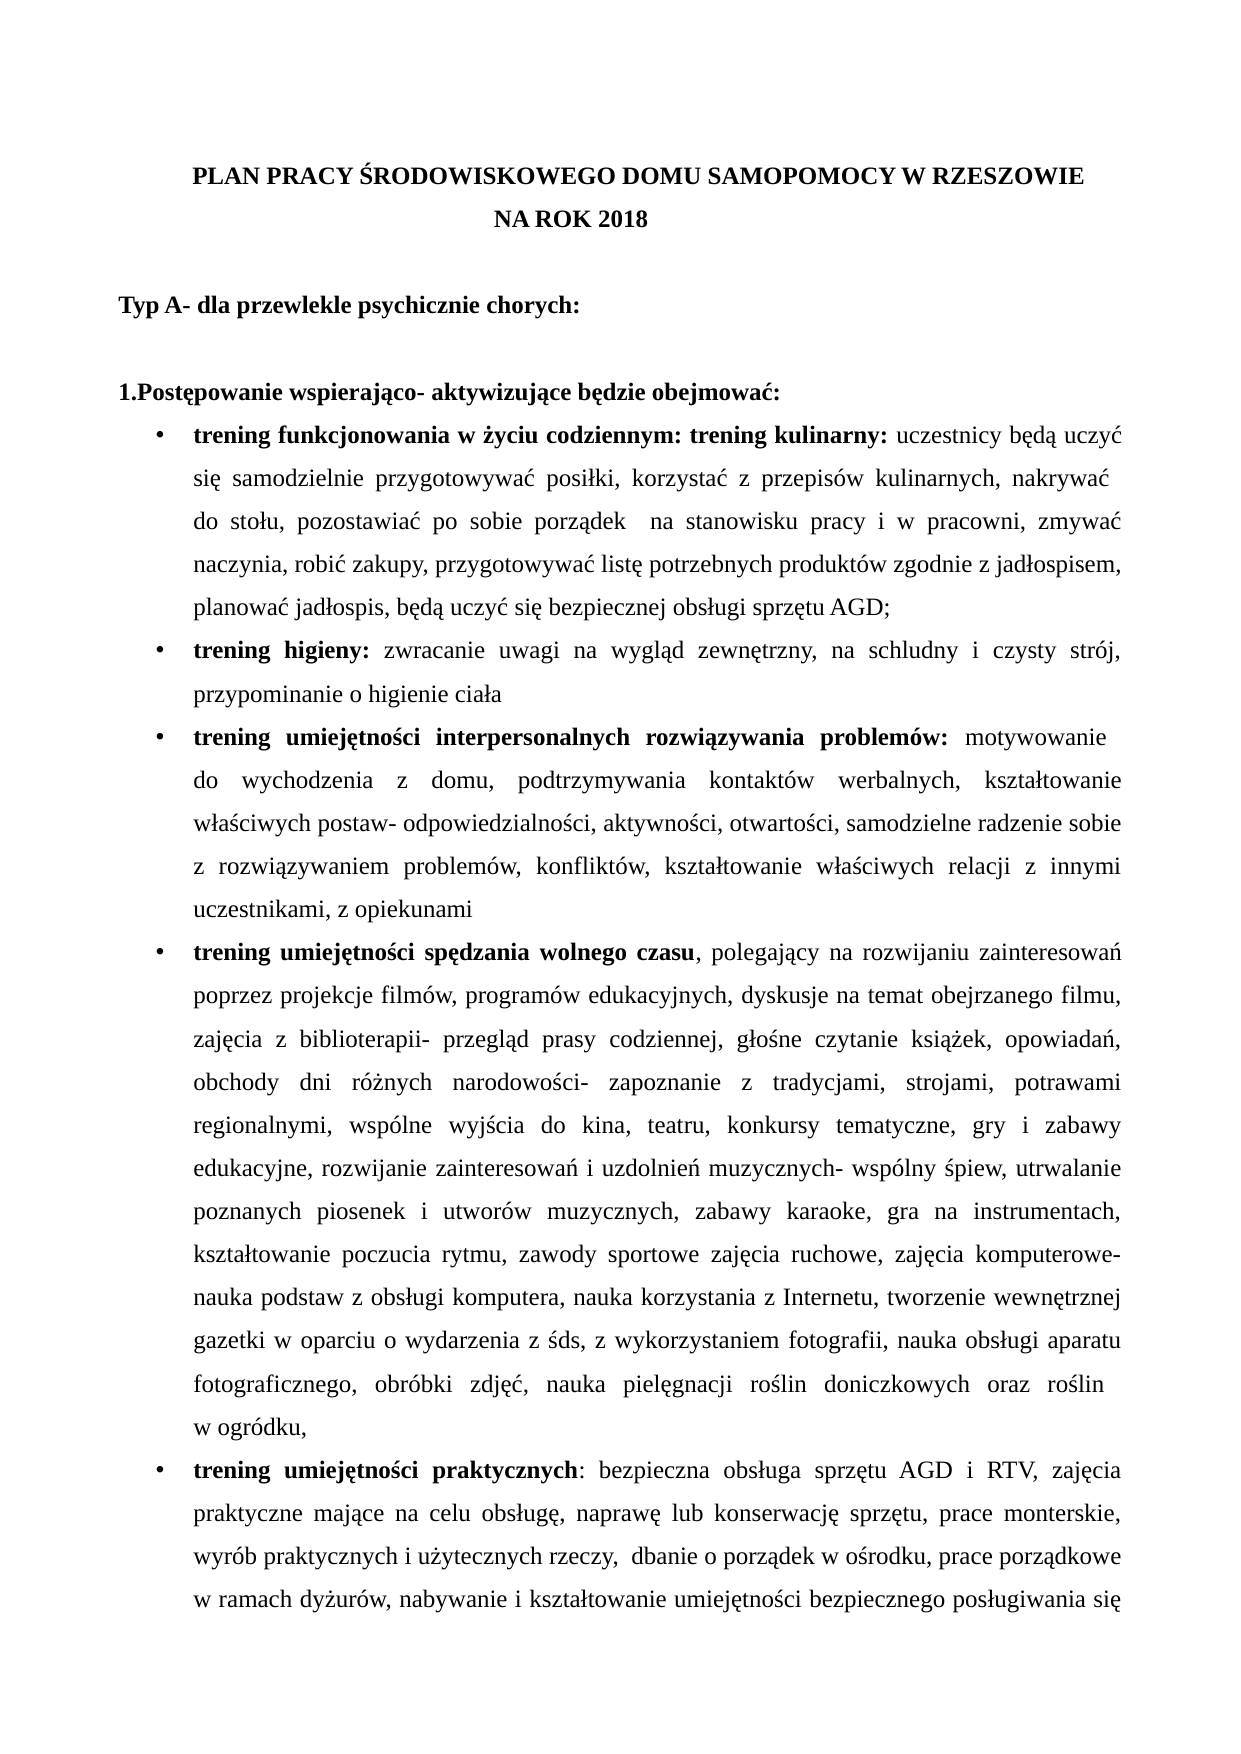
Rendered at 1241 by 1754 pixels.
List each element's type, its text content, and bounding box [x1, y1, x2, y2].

list trening funkcjonowania w życiu codziennym: trening kulinarny: uczestnicy będą uczyć się samodzielnie przygotowywać posiłki, korzystać z przepisów kulinarnych, nakrywać do stołu, pozostawiać po sobie porządek na stanowisku pracy i w pracowni, zmywać naczynia, robić zakupy, przygotowywać listę potrzebnych produktów zgodnie z jadłospisem, planować jadłospis, będą uczyć się bezpiecznej obsługi sprzętu AGD; [156, 420, 1122, 621]
list trening higieny: zwracanie uwagi na wygląd zewnętrzny, na schludny i czysty strój, przypominanie o higienie ciała [156, 636, 1122, 707]
text PLAN PRACY ŚRODOWISKOWEGO DOMU SAMOPOMOCY W RZESZOWIE [118, 161, 1122, 190]
list trening umiejętności interpersonalnych rozwiązywania problemów: motywowanie do wychodzenia z domu, podtrzymywania kontaktów werbalnych, kształtowanie właściwych postaw- odpowiedzialności, aktywności, otwartości, samodzielne radzenie sobie z rozwiązywaniem problemów, konfliktów, kształtowanie właściwych relacji z innymi uczestnikami, z opiekunami [156, 722, 1122, 923]
text 1.Postępowanie wspierająco- aktywizujące będzie obejmować: [118, 377, 1122, 406]
text Typ A- dla przewlekle psychicznie chorych: [118, 291, 1122, 319]
text NA ROK 2018 [118, 204, 1122, 233]
list trening umiejętności spędzania wolnego czasu, polegający na rozwijaniu zainteresowań poprzez projekcje filmów, programów edukacyjnych, dyskusje na temat obejrzanego filmu, zajęcia z biblioterapii- przegląd prasy codziennej, głośne czytanie książek, opowiadań, obchody dni różnych narodowości- zapoznanie z tradycjami, strojami, potrawami regionalnymi, wspólne wyjścia do kina, teatru, konkursy tematyczne, gry i zabawy edukacyjne, rozwijanie zainteresowań i uzdolnień muzycznych- wspólny śpiew, utrwalanie poznanych piosenek i utworów muzycznych, zabawy karaoke, gra na instrumentach, kształtowanie poczucia rytmu, zawody sportowe zajęcia ruchowe, zajęcia komputerowe-nauka podstaw z obsługi komputera, nauka korzystania z Internetu, tworzenie wewnętrznej gazetki w oparciu o wydarzenia z śds, z wykorzystaniem fotografii, nauka obsługi aparatu fotograficznego, obróbki zdjęć, nauka pielęgnacji roślin doniczkowych oraz roślin w ogródku, [156, 937, 1122, 1441]
list trening umiejętności praktycznych: bezpieczna obsługa sprzętu AGD i RTV, zajęcia praktyczne mające na celu obsługę, naprawę lub konserwację sprzętu, prace monterskie, wyrób praktycznych i użytecznych rzeczy, dbanie o porządek w ośrodku, prace porządkowe w ramach dyżurów, nabywanie i kształtowanie umiejętności bezpiecznego posługiwania się [156, 1455, 1122, 1613]
